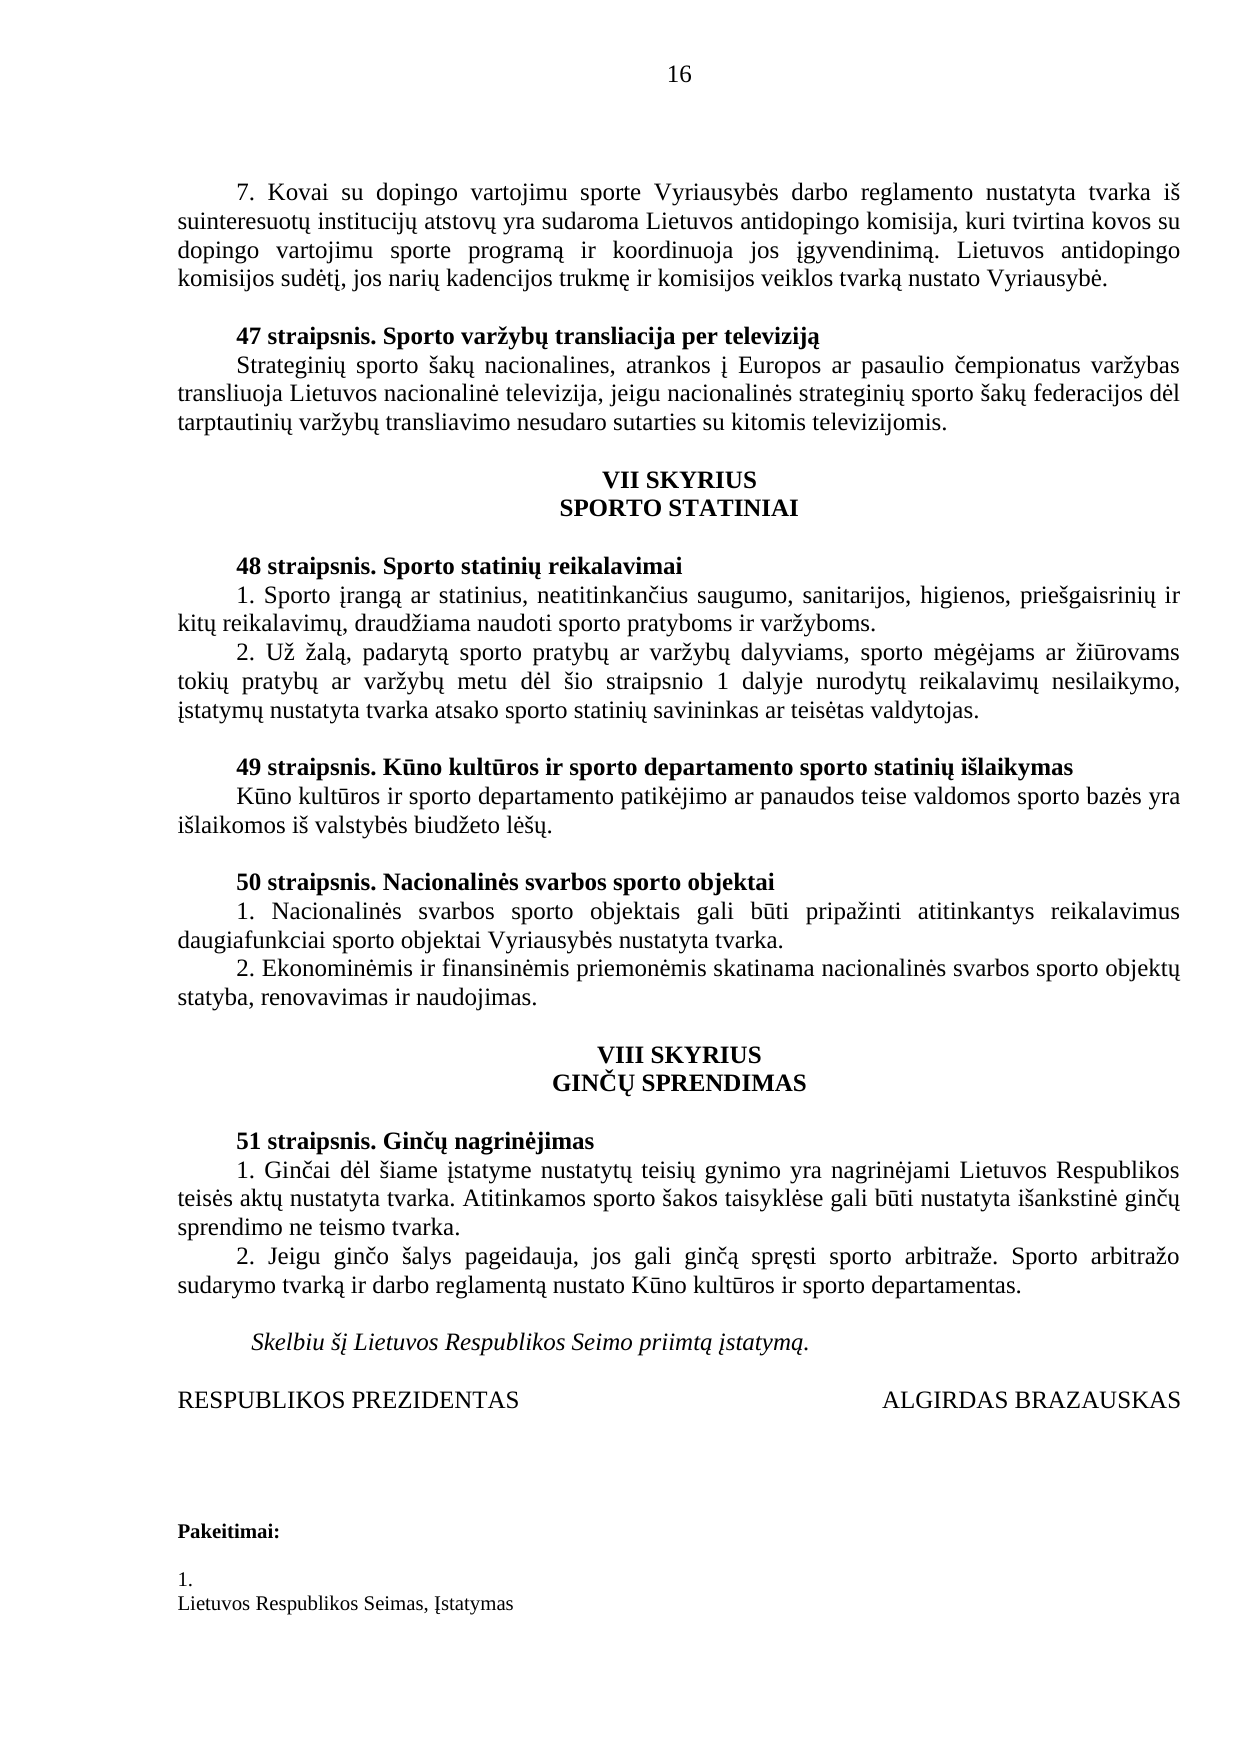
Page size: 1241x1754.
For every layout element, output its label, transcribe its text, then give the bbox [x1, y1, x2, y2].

text Pakeitimai: [177, 1519, 1181, 1543]
text 48 straipsnis. Sporto statinių reikalavimai [177, 551, 1181, 580]
text 2. Ekonominėmis ir finansinėmis priemonėmis skatinama nacionalinės svarbos sporto objektų statyba, renovavimas ir naudojimas. [177, 953, 1181, 1011]
text 47 straipsnis. Sporto varžybų transliacija per televiziją [177, 321, 1181, 350]
text 49 straipsnis. Kūno kultūros ir sporto departamento sporto statinių išlaikymas [177, 752, 1181, 781]
text 1. [177, 1567, 1181, 1591]
text Strateginių sporto šakų nacionalines, atrankos į Europos ar pasaulio čempionatus varžybas transliuoja Lietuvos nacionalinė televizija, jeigu nacionalinės strateginių sporto šakų federacijos dėl tarptautinių varžybų transliavimo nesudaro sutarties su kitomis televizijomis. [177, 350, 1181, 436]
text 2. Jeigu ginčo šalys pageidauja, jos gali ginčą spręsti sporto arbitraže. Sporto arbitražo sudarymo tvarką ir darbo reglamentą nustato Kūno kultūros ir sporto departamentas. [177, 1241, 1181, 1298]
text 50 straipsnis. Nacionalinės svarbos sporto objektai [177, 867, 1181, 896]
text 1. Ginčai dėl šiame įstatyme nustatytų teisių gynimo yra nagrinėjami Lietuvos Respublikos teisės aktų nustatyta tvarka. Atitinkamos sporto šakos taisyklėse gali būti nustatyta išankstinė ginčų sprendimo ne teismo tvarka. [177, 1155, 1181, 1241]
text SPORTO STATINIAI [177, 493, 1181, 522]
text 2. Už žalą, padarytą sporto pratybų ar varžybų dalyviams, sporto mėgėjams ar žiūrovams tokių pratybų ar varžybų metu dėl šio straipsnio 1 dalyje nurodytų reikalavimų nesilaikymo, įstatymų nustatyta tvarka atsako sporto statinių savininkas ar teisėtas valdytojas. [177, 637, 1181, 723]
text RESPUBLIKOS PREZIDENTAS ALGIRDAS BRAZAUSKAS [177, 1385, 1181, 1413]
text Lietuvos Respublikos Seimas, Įstatymas [177, 1591, 1181, 1615]
text Kūno kultūros ir sporto departamento patikėjimo ar panaudos teise valdomos sporto bazės yra išlaikomos iš valstybės biudžeto lėšų. [177, 781, 1181, 838]
text VIII SKYRIUS [177, 1040, 1181, 1068]
text 1. Sporto įrangą ar statinius, neatitinkančius saugumo, sanitarijos, higienos, priešgaisrinių ir kitų reikalavimų, draudžiama naudoti sporto pratyboms ir varžyboms. [177, 580, 1181, 637]
text 51 straipsnis. Ginčų nagrinėjimas [177, 1126, 1181, 1155]
text Skelbiu šį Lietuvos Respublikos Seimo priimtą įstatymą. [177, 1327, 1181, 1356]
text GINČŲ SPRENDIMAS [177, 1068, 1181, 1097]
text 1. Nacionalinės svarbos sporto objektais gali būti pripažinti atitinkantys reikalavimus daugiafunkciai sporto objektai Vyriausybės nustatyta tvarka. [177, 896, 1181, 953]
text 7. Kovai su dopingo vartojimu sporte Vyriausybės darbo reglamento nustatyta tvarka iš suinteresuotų institucijų atstovų yra sudaroma Lietuvos antidopingo komisija, kuri tvirtina kovos su dopingo vartojimu sporte programą ir koordinuoja jos įgyvendinimą. Lietuvos antidopingo komisijos sudėtį, jos narių kadencijos trukmę ir komisijos veiklos tvarką nustato Vyriausybė. [177, 177, 1181, 292]
text VII SKYRIUS [177, 465, 1181, 493]
